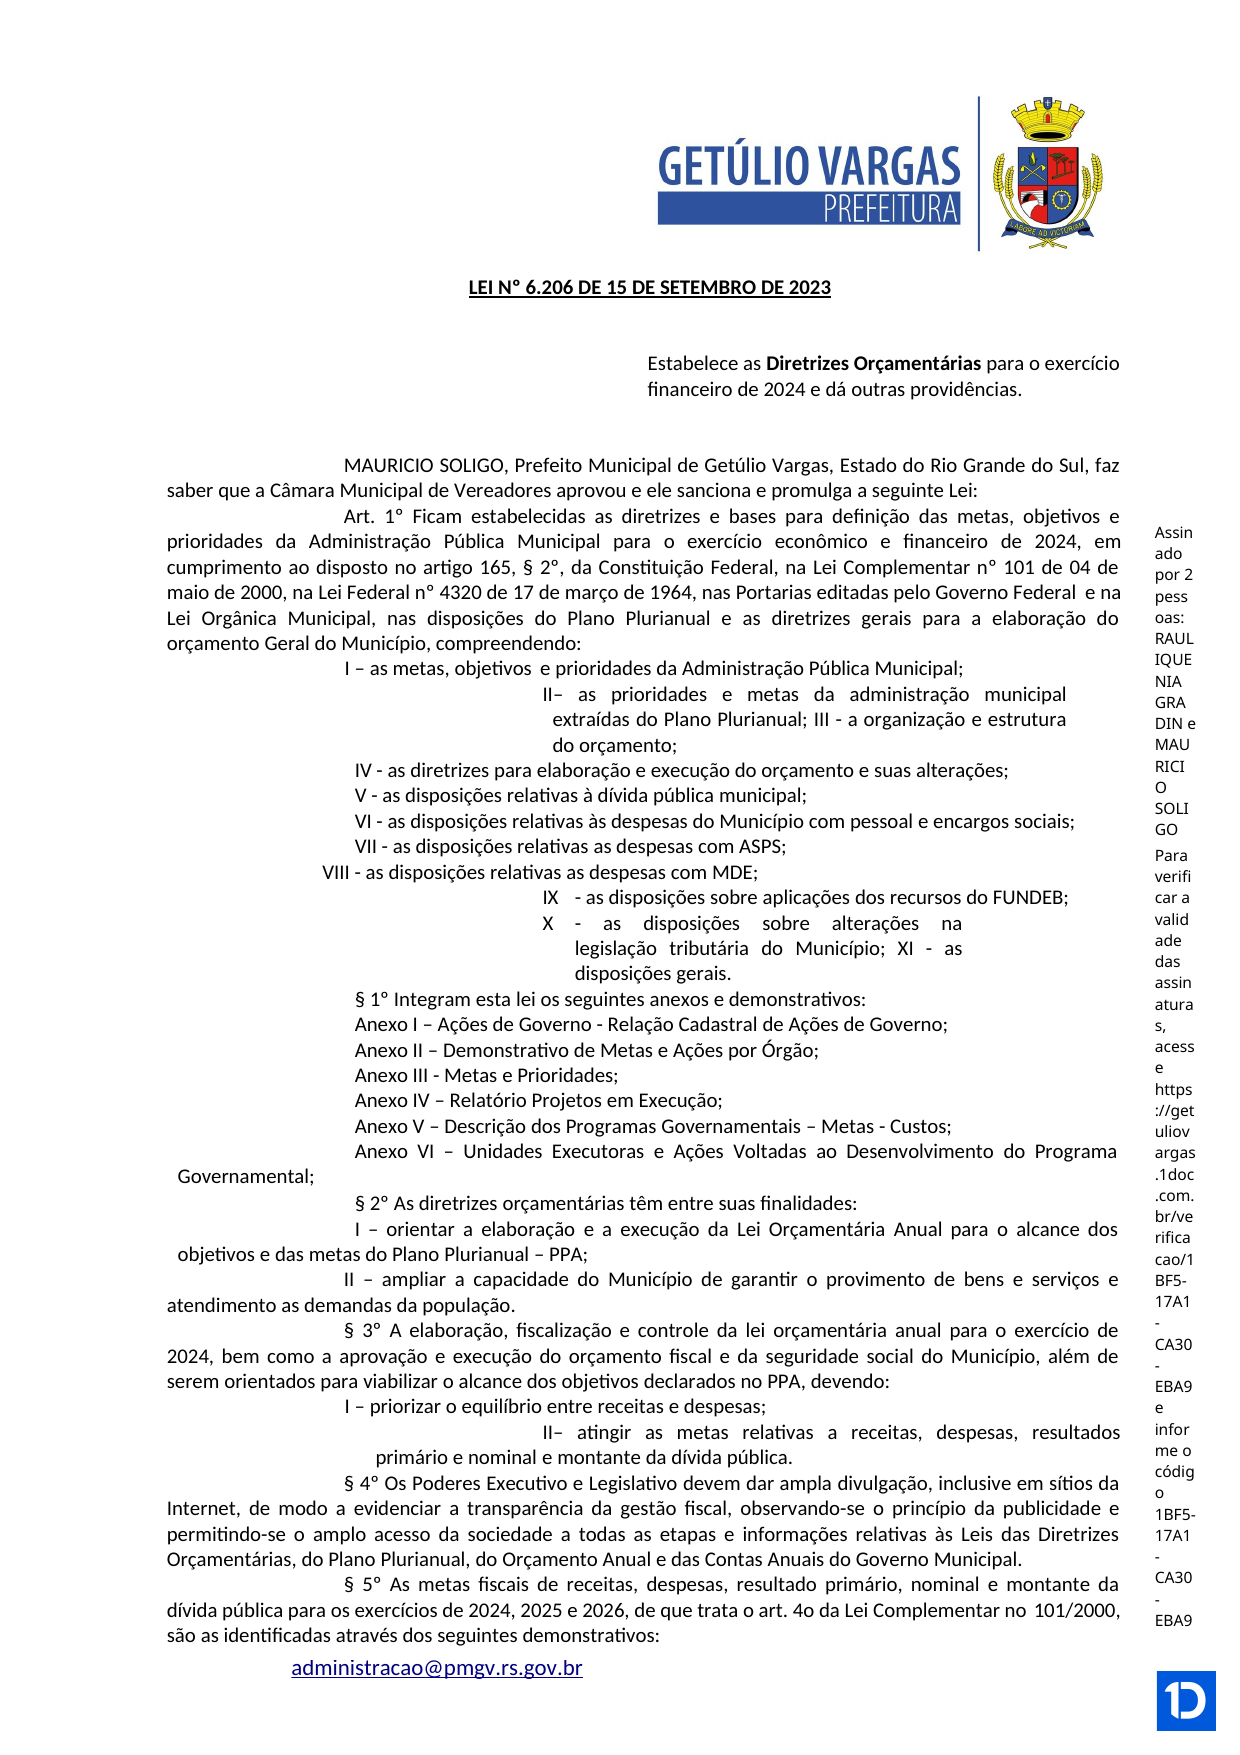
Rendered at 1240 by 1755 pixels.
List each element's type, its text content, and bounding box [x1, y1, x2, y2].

text § 1º Integram esta lei os seguintes anexos e demonstrativos: [354, 986, 1133, 1011]
list - as disposições sobre alterações na legislação tributária do Município; XI - as disposições gerais. [542, 910, 962, 986]
text Anexo V – Descrição dos Programas Governamentais – Metas - Custos; [354, 1113, 1133, 1138]
list – as metas, objetivos e prioridades da Administração Pública Municipal; [344, 656, 1133, 681]
list - as disposições sobre aplicações dos recursos do FUNDEB; [542, 884, 1133, 910]
list – as prioridades e metas da administração municipal extraídas do Plano Plurianual; III - a organização e estrutura do orçamento; [542, 681, 1067, 757]
text Art. 1º Ficam estabelecidas as diretrizes e bases para definição das metas, objetivos e prioridades da Administração Pública Municipal para o exercício econômico e financeiro de 2024, em cumprimento ao disposto no artigo 165, § 2º, da Constituição Federal, na Lei Complementar nº 101 de 04 de maio de 2000, na Lei Federal nº 4320 de 17 de março de 1964, nas Portarias editadas pelo Governo Federal e na Lei Orgânica Municipal, nas disposições do Plano Plurianual e as diretrizes gerais para a elaboração do orçamento Geral do Município, compreendendo: [167, 503, 1121, 656]
text Anexo III - Metas e Prioridades; [354, 1062, 1133, 1088]
text Anexo VI – Unidades Executoras e Ações Voltadas ao Desenvolvimento do Programa [354, 1138, 1133, 1164]
text Assinado por 2 pessoas: RAULIQUENIA GRADIN e MAURICIO SOLIGO [1154, 522, 1196, 840]
text Governamental; [177, 1164, 318, 1189]
text IV - as diretrizes para elaboração e execução do orçamento e suas alterações; V - as disposições relativas à dívida pública municipal; [354, 757, 1011, 808]
list - as disposições relativas as despesas com MDE; [322, 859, 1133, 884]
text Anexo I – Ações de Governo - Relação Cadastral de Ações de Governo; Anexo II – Demonstrativo de Metas e Ações por Órgão; [354, 1011, 993, 1062]
text § 4º Os Poderes Executivo e Legislativo devem dar ampla divulgação, inclusive em sítios da Internet, de modo a evidenciar a transparência da gestão fiscal, observando-se o princípio da publicidade e permitindo-se o amplo acesso da sociedade a todas as etapas e informações relativas às Leis das Diretrizes Orçamentárias, do Plano Plurianual, do Orçamento Anual e das Contas Anuais do Governo Municipal. [167, 1470, 1121, 1572]
text § 5º As metas fiscais de receitas, despesas, resultado primário, nominal e montante da dívida pública para os exercícios de 2024, 2025 e 2026, de que trata o art. 4o da Lei Complementar no 101/2000, são as identificadas através dos seguintes demonstrativos: [167, 1572, 1121, 1648]
text objetivos e das metas do Plano Plurianual – PPA; [177, 1241, 1133, 1267]
text Estabelece as Diretrizes Orçamentárias para o exercício financeiro de 2024 e dá outras providências. [647, 351, 1133, 401]
text Para verificar a validade das assinaturas, acesse https://getuliovargas.1doc.com.br/verificacao/1BF5-17A1-CA30-EBA9 e informe o código 1BF5-17A1-CA30-EBA9 [1154, 844, 1196, 1631]
text § 3º A elaboração, fiscalização e controle da lei orçamentária anual para o exercício de 2024, bem como a aprovação e execução do orçamento fiscal e da seguridade social do Município, além de serem orientados para viabilizar o alcance dos objetivos declarados no PPA, devendo: [167, 1317, 1121, 1394]
text LEI Nº 6.206 DE 15 DE SETEMBRO DE 2023 [467, 274, 832, 300]
text I – orientar a elaboração e a execução da Lei Orçamentária Anual para o alcance dos [354, 1216, 1133, 1241]
text MAURICIO SOLIGO, Prefeito Municipal de Getúlio Vargas, Estado do Rio Grande do Sul, faz saber que a Câmara Municipal de Vereadores aprovou e ele sanciona e promulga a seguinte Lei: [167, 452, 1121, 503]
text II – ampliar a capacidade do Município de garantir o provimento de bens e serviços e atendimento as demandas da população. [167, 1267, 1120, 1317]
text § 2º As diretrizes orçamentárias têm entre suas finalidades: [354, 1190, 1133, 1216]
text VI - as disposições relativas às despesas do Município com pessoal e encargos sociais; VII - as disposições relativas as despesas com ASPS; [354, 808, 1089, 859]
text [1152, 520, 1196, 1656]
list – priorizar o equilíbrio entre receitas e despesas; [344, 1394, 1133, 1419]
list – atingir as metas relativas a receitas, despesas, resultados primário e nominal e montante da dívida pública. [365, 1419, 1121, 1470]
text Anexo IV – Relatório Projetos em Execução; [354, 1088, 1133, 1113]
